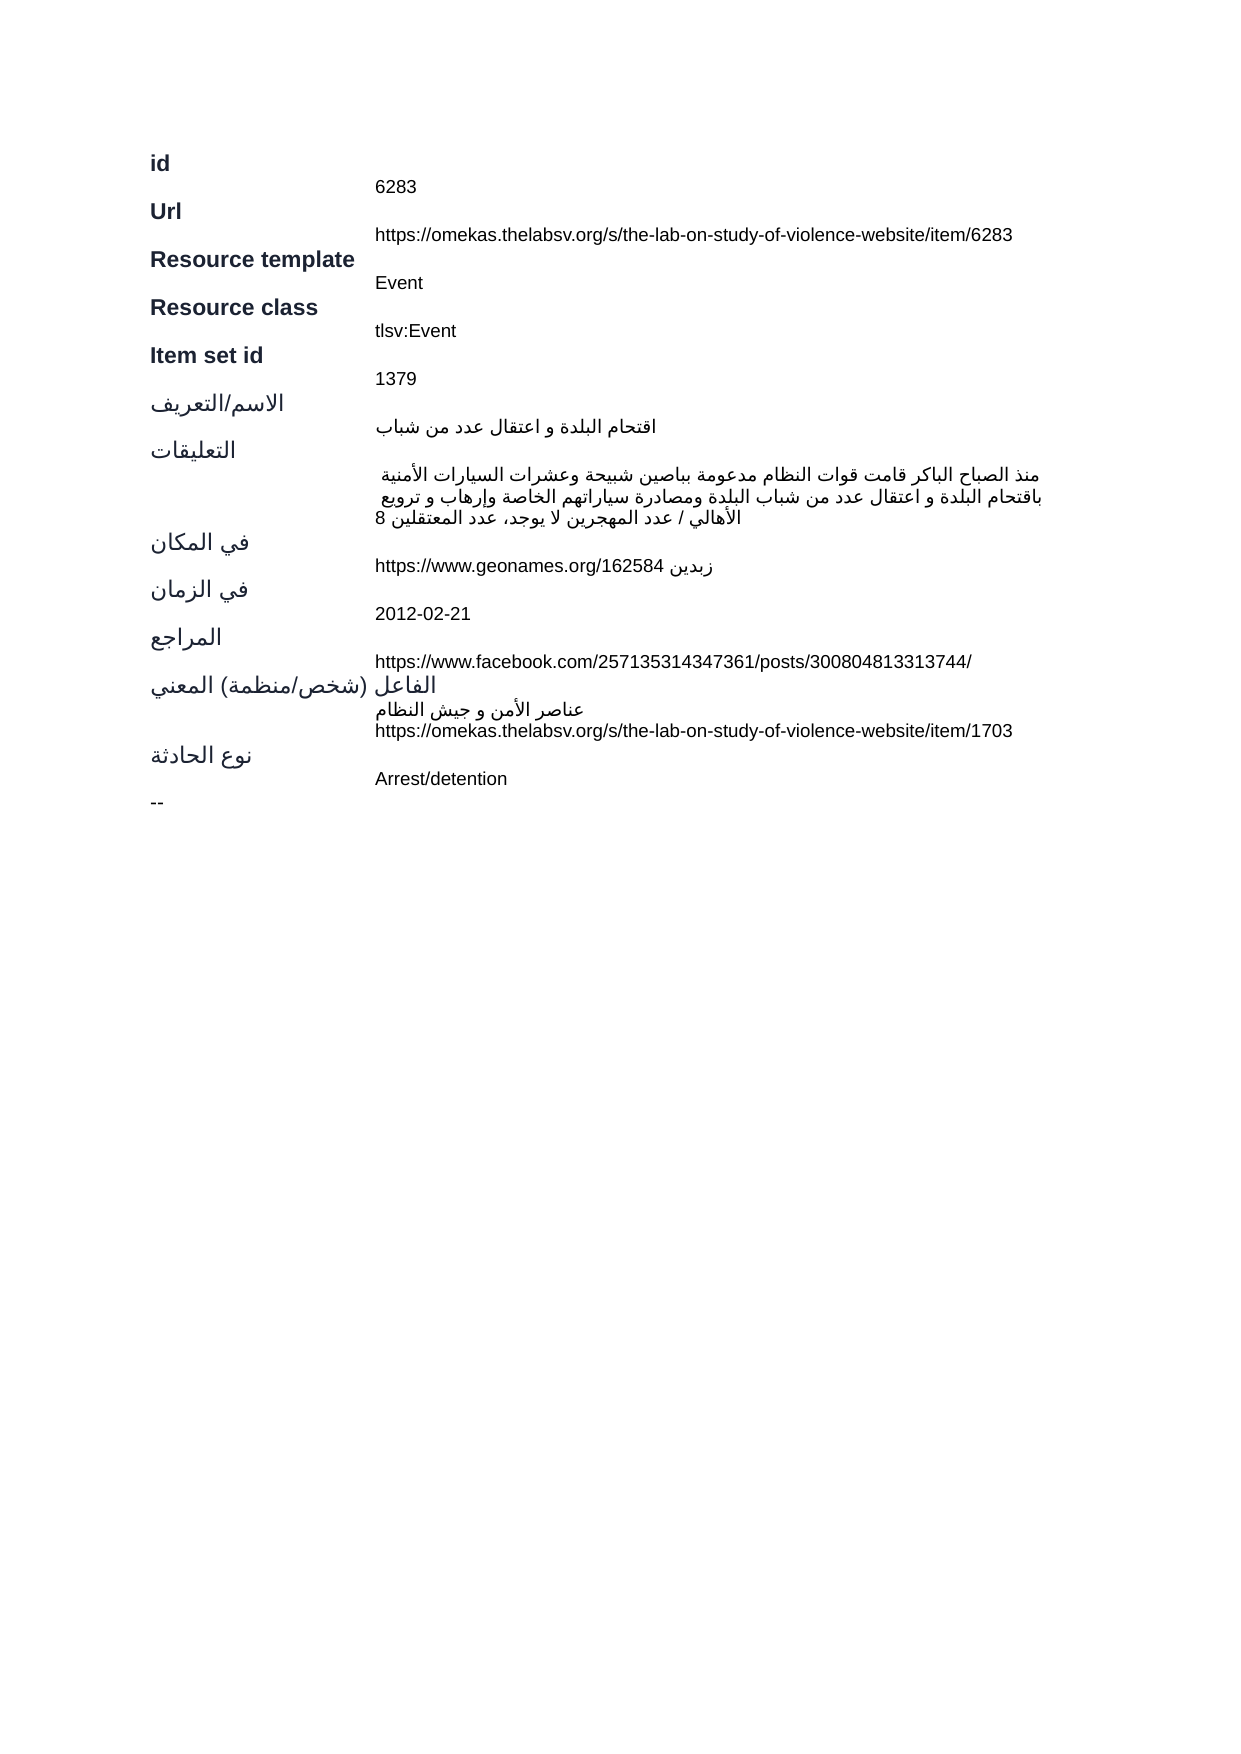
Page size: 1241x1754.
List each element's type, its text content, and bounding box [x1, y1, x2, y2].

text 2012-02-21 [375, 603, 1090, 624]
text https://omekas.thelabsv.org/s/the-lab-on-study-of-violence-website/item/6283 [375, 224, 1090, 246]
text https://www.geonames.org/162584 زبدين [375, 555, 1090, 576]
text في الزمان [150, 576, 1090, 603]
text Arrest/detention [375, 768, 1090, 790]
text -- [150, 790, 1090, 814]
text tlsv:Event [375, 320, 1090, 342]
text الاسم/التعريف [150, 389, 1090, 416]
text id [150, 150, 1090, 176]
text الفاعل (شخص/منظمة) المعني [150, 672, 1090, 699]
text 1379 [375, 368, 1090, 389]
text المراجع [150, 624, 1090, 651]
text Resource template [150, 246, 1090, 272]
text منذ الصباح الباكر قامت قوات النظام مدعومة بباصين شبيحة وعشرات السيارات الأمنية باقتحام البلدة و اعتقال عدد من شباب البلدة ومصادرة سياراتهم الخاصة وإرهاب و ترويع الأهالي / عدد المهجرين لا يوجد، عدد المعتقلين 8 [375, 464, 1090, 528]
text Item set id [150, 342, 1090, 368]
text في المكان [150, 528, 1090, 555]
text Url [150, 198, 1090, 224]
text https://www.facebook.com/257135314347361/posts/300804813313744/ [375, 651, 1090, 672]
text Event [375, 272, 1090, 294]
text التعليقات [150, 437, 1090, 464]
text اقتحام البلدة و اعتقال عدد من شباب [375, 416, 1090, 437]
text Resource class [150, 294, 1090, 320]
text نوع الحادثة [150, 742, 1090, 768]
text 6283 [375, 176, 1090, 198]
text عناصر الأمن و جيش النظام [375, 699, 1090, 720]
text https://omekas.thelabsv.org/s/the-lab-on-study-of-violence-website/item/1703 [375, 720, 1090, 742]
